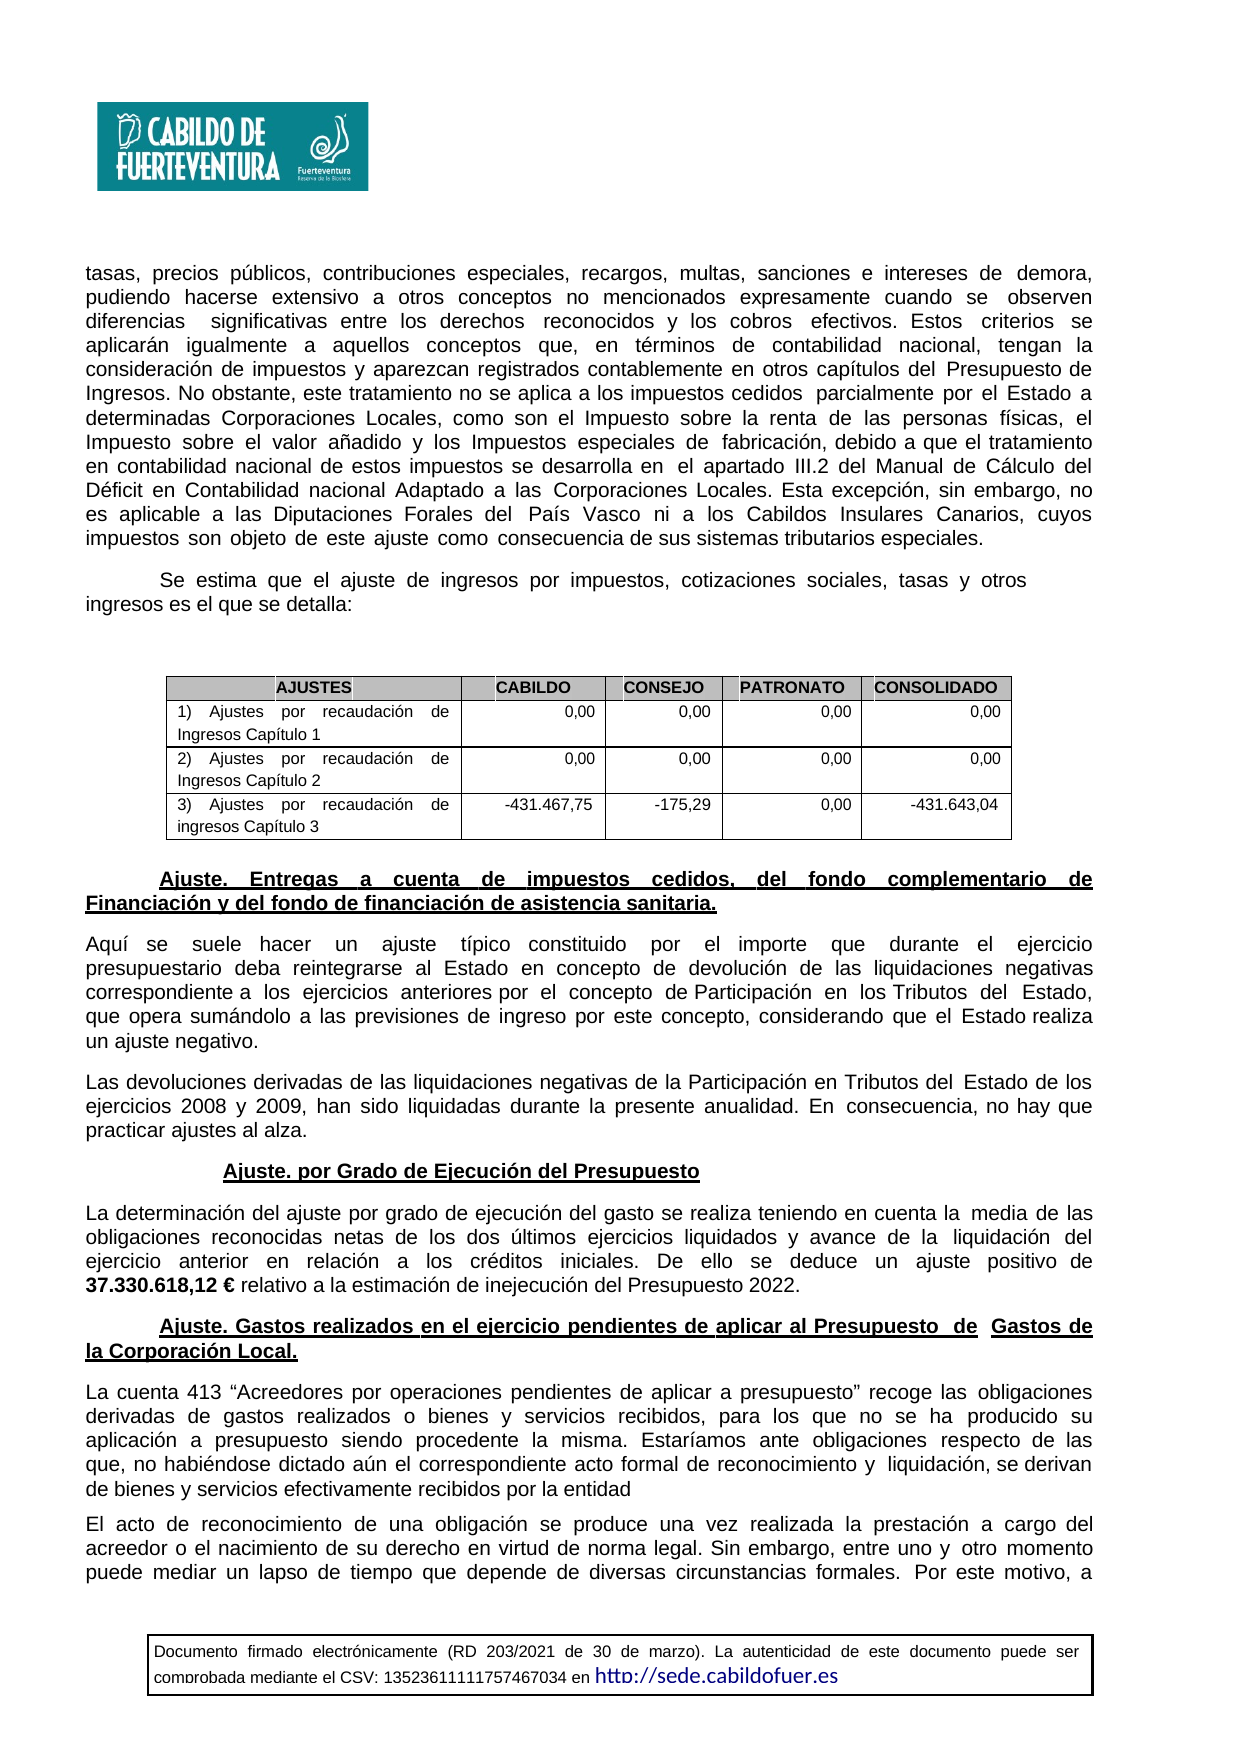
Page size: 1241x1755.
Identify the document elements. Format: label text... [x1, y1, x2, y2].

table_header [572, 677, 605, 700]
subtitle Ajuste. Entregas a cuenta de impuestos cedidos, del fondo complementario de Financiación y del fondo de financiación de asistencia sanitaria. [85, 866, 1093, 914]
table_cell -431.643,04 [862, 794, 1011, 839]
text Aquí se suele hacer un ajuste típico constituido por el importe que durante el ejercicio presupuestario deba reintegrarse al Estado en concepto de devolución de las liquidaciones negativas correspondiente a los ejercicios anteriores por el concepto de Participación en los Tributos del Estado, que opera sumándolo a las previsiones de ingreso por este concepto, considerando que el Estado realiza un ajuste negativo. [85, 932, 1093, 1052]
table_cell 0,00 [723, 701, 861, 746]
table_header CONSOLIDADO [875, 677, 999, 700]
table_header CONSEJO [624, 677, 705, 700]
table_cell 0,00 [462, 748, 605, 793]
table_header [845, 677, 861, 700]
table_header [353, 677, 461, 700]
table_header [705, 677, 722, 700]
table_header [999, 677, 1011, 700]
table_cell -431.467,75 [462, 794, 605, 839]
table_cell 0,00 [606, 701, 722, 746]
subtitle Ajuste. Gastos realizados en el ejercicio pendientes de aplicar al Presupuesto de Gastos de la Corporación Local. [85, 1314, 1093, 1362]
table_header [606, 677, 623, 700]
text Se estima que el ajuste de ingresos por impuestos, cotizaciones sociales, tasas y otros ingresos es el que se detalla: [85, 568, 1107, 616]
table_cell 0,00 [723, 794, 861, 839]
table_cell 0,00 [723, 748, 861, 793]
table_cell 1) Ajustes por recaudación de Ingresos Capítulo 1 [167, 701, 461, 746]
text tasas, precios públicos, contribuciones especiales, recargos, multas, sanciones e intereses de demora, pudiendo hacerse extensivo a otros conceptos no mencionados expresamente cuando se observen diferencias significativas entre los derechos reconocidos y los cobros efectivos. Estos criterios se aplicarán igualmente a aquellos conceptos que, en términos de contabilidad nacional, tengan la consideración de impuestos y aparezcan registrados contablemente en otros capítulos del Presupuesto de Ingresos. No obstante, este tratamiento no se aplica a los impuestos cedidos parcialmente por el Estado a determinadas Corporaciones Locales, como son el Impuesto sobre la renta de las personas físicas, el Impuesto sobre el valor añadido y los Impuestos especiales de fabricación, debido a que el tratamiento en contabilidad nacional de estos impuestos se desarrolla en el apartado III.2 del Manual de Cálculo del Déficit en Contabilidad nacional Adaptado a las Corporaciones Locales. Esta excepción, sin embargo, no es aplicable a las Diputaciones Forales del País Vasco ni a los Cabildos Insulares Canarios, cuyos impuestos son objeto de este ajuste como consecuencia de sus sistemas tributarios especiales. [85, 260, 1093, 550]
text La determinación del ajuste por grado de ejecución del gasto se realiza teniendo en cuenta la media de las obligaciones reconocidas netas de los dos últimos ejercicios liquidados y avance de la liquidación del ejercicio anterior en relación a los créditos iniciales. De ello se deduce un ajuste positivo de 37.330.618,12 € relativo a la estimación de inejecución del Presupuesto 2022. [85, 1201, 1093, 1297]
table_header [462, 677, 495, 700]
subtitle Ajuste. por Grado de Ejecución del Presupuesto [223, 1159, 1107, 1183]
table_header [862, 677, 874, 700]
table_header [723, 677, 739, 700]
table_cell 0,00 [862, 701, 1011, 746]
table_cell 2) Ajustes por recaudación de Ingresos Capítulo 2 [167, 748, 461, 793]
text La cuenta 413 “Acreedores por operaciones pendientes de aplicar a presupuesto” recoge las obligaciones derivadas de gastos realizados o bienes y servicios recibidos, para los que no se ha producido su aplicación a presupuesto siendo procedente la misma. Estaríamos ante obligaciones respecto de las que, no habiéndose dictado aún el correspondiente acto formal de reconocimiento y liquidación, se derivan de bienes y servicios efectivamente recibidos por la entidad [85, 1380, 1093, 1500]
table_cell 0,00 [862, 748, 1011, 793]
table_header CABILDO [496, 677, 572, 700]
table_header AJUSTES [276, 677, 352, 700]
text El acto de reconocimiento de una obligación se produce una vez realizada la prestación a cargo del acreedor o el nacimiento de su derecho en virtud de norma legal. Sin embargo, entre uno y otro momento puede mediar un lapso de tiempo que depende de diversas circunstancias formales. Por este motivo, a [85, 1512, 1093, 1584]
table_cell 0,00 [462, 701, 605, 746]
table_header PATRONATO [740, 677, 845, 700]
table_header [167, 677, 275, 700]
table_cell 0,00 [606, 748, 722, 793]
table_cell 3) Ajustes por recaudación de ingresos Capítulo 3 [167, 794, 461, 839]
text Las devoluciones derivadas de las liquidaciones negativas de la Participación en Tributos del Estado de los ejercicios 2008 y 2009, han sido liquidadas durante la presente anualidad. En consecuencia, no hay que practicar ajustes al alza. [85, 1070, 1093, 1142]
table_cell -175,29 [606, 794, 722, 839]
